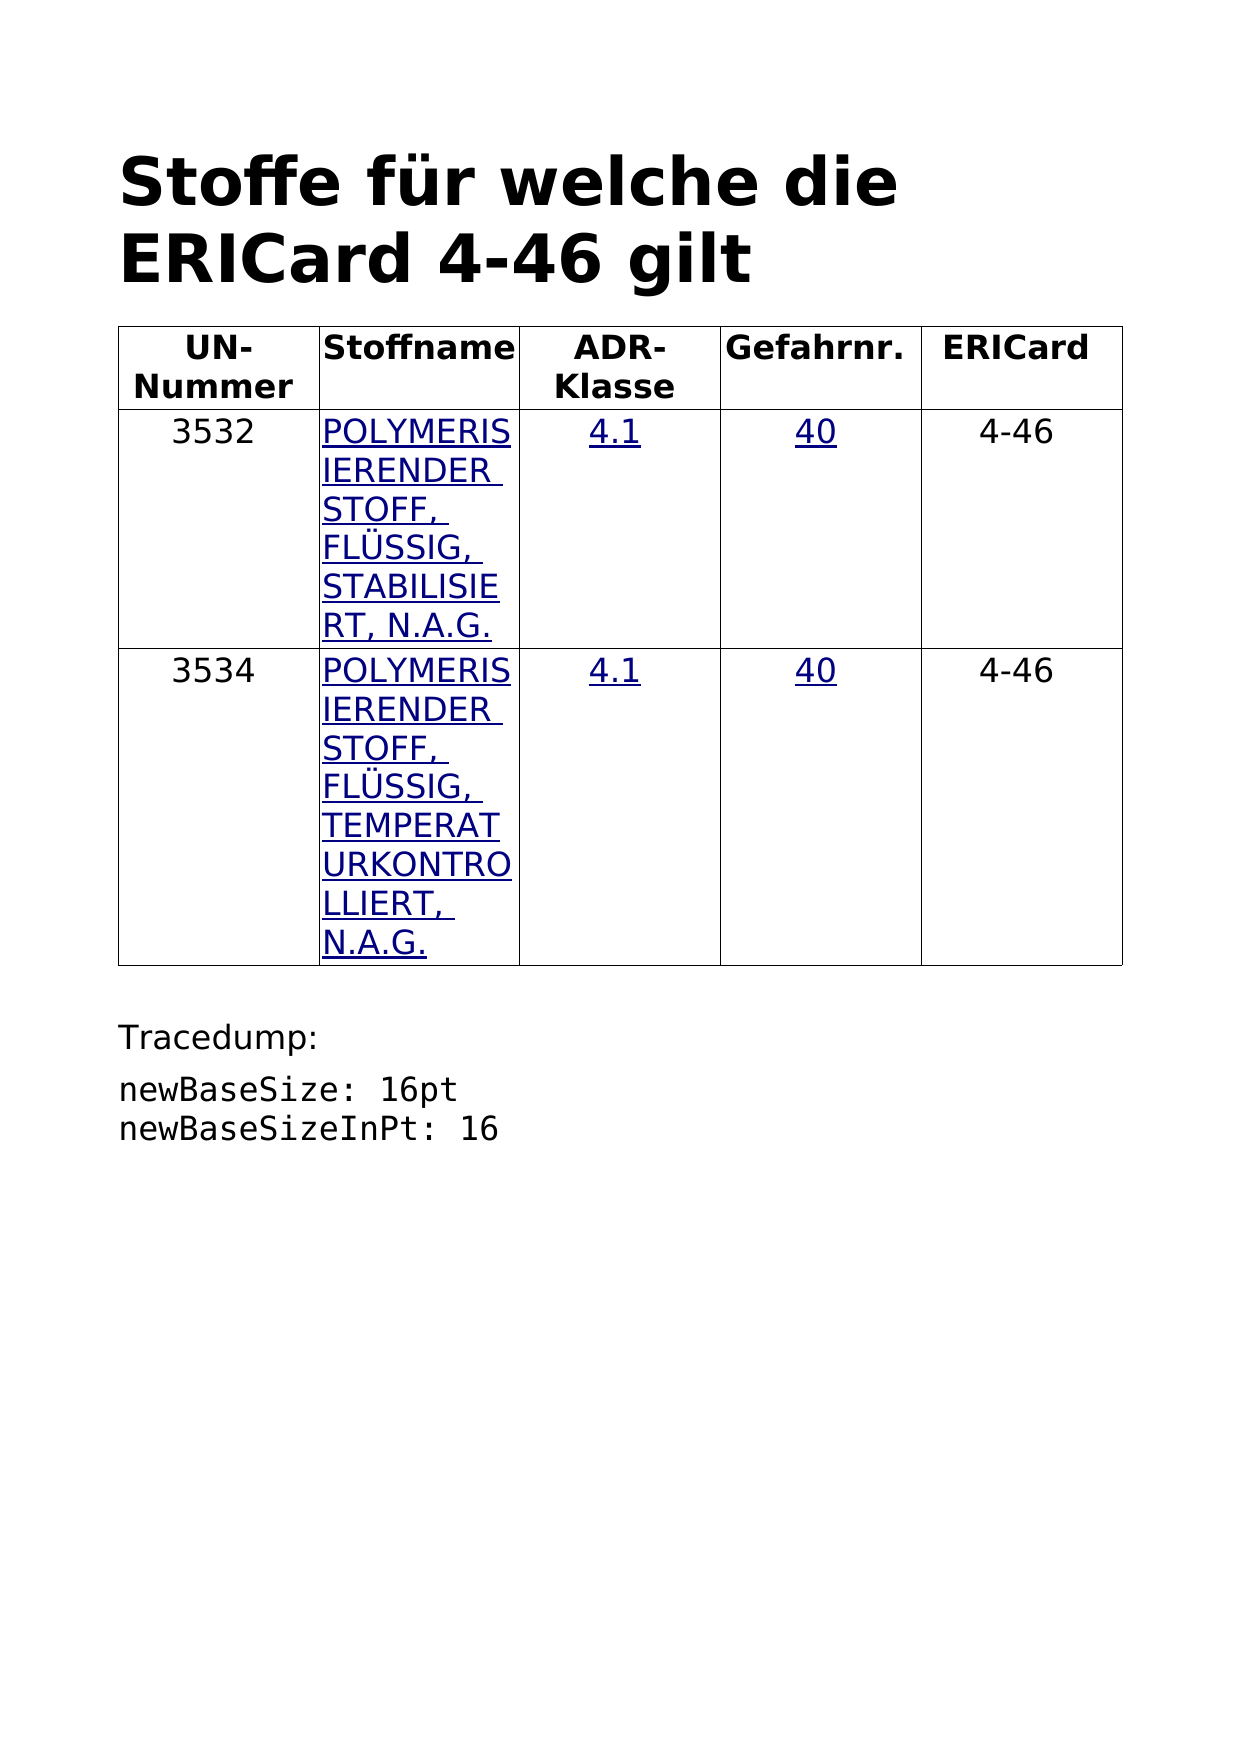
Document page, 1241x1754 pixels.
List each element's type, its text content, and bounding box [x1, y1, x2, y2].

table_cell 40 [721, 410, 921, 648]
table_cell 40 [721, 649, 921, 965]
table_cell 4.1 [520, 649, 720, 965]
table_cell 3534 [119, 649, 319, 965]
text newBaseSize: 16pt newBaseSizeInPt: 16 [118, 1070, 1122, 1148]
text Tracedump: [118, 980, 1122, 1058]
table_header ADR-Klasse [520, 327, 720, 409]
table_cell POLYMERISIERENDER STOFF, FLÜSSIG, STABILISIERT, N.A.G. [320, 410, 519, 648]
table_header Gefahrnr. [721, 327, 921, 409]
table_cell 4.1 [520, 410, 720, 648]
table_header UN-Nummer [119, 327, 319, 409]
subtitle Stoffe für welche die ERICard 4-46 gilt [118, 143, 1122, 298]
table_cell POLYMERISIERENDER STOFF, FLÜSSIG, TEMPERATURKONTROLLIERT, N.A.G. [320, 649, 519, 965]
table_header Stoffname [320, 327, 519, 409]
table_cell 4-46 [922, 410, 1122, 648]
table_cell 3532 [119, 410, 319, 648]
table_header ERICard [922, 327, 1122, 409]
table_cell 4-46 [922, 649, 1122, 965]
